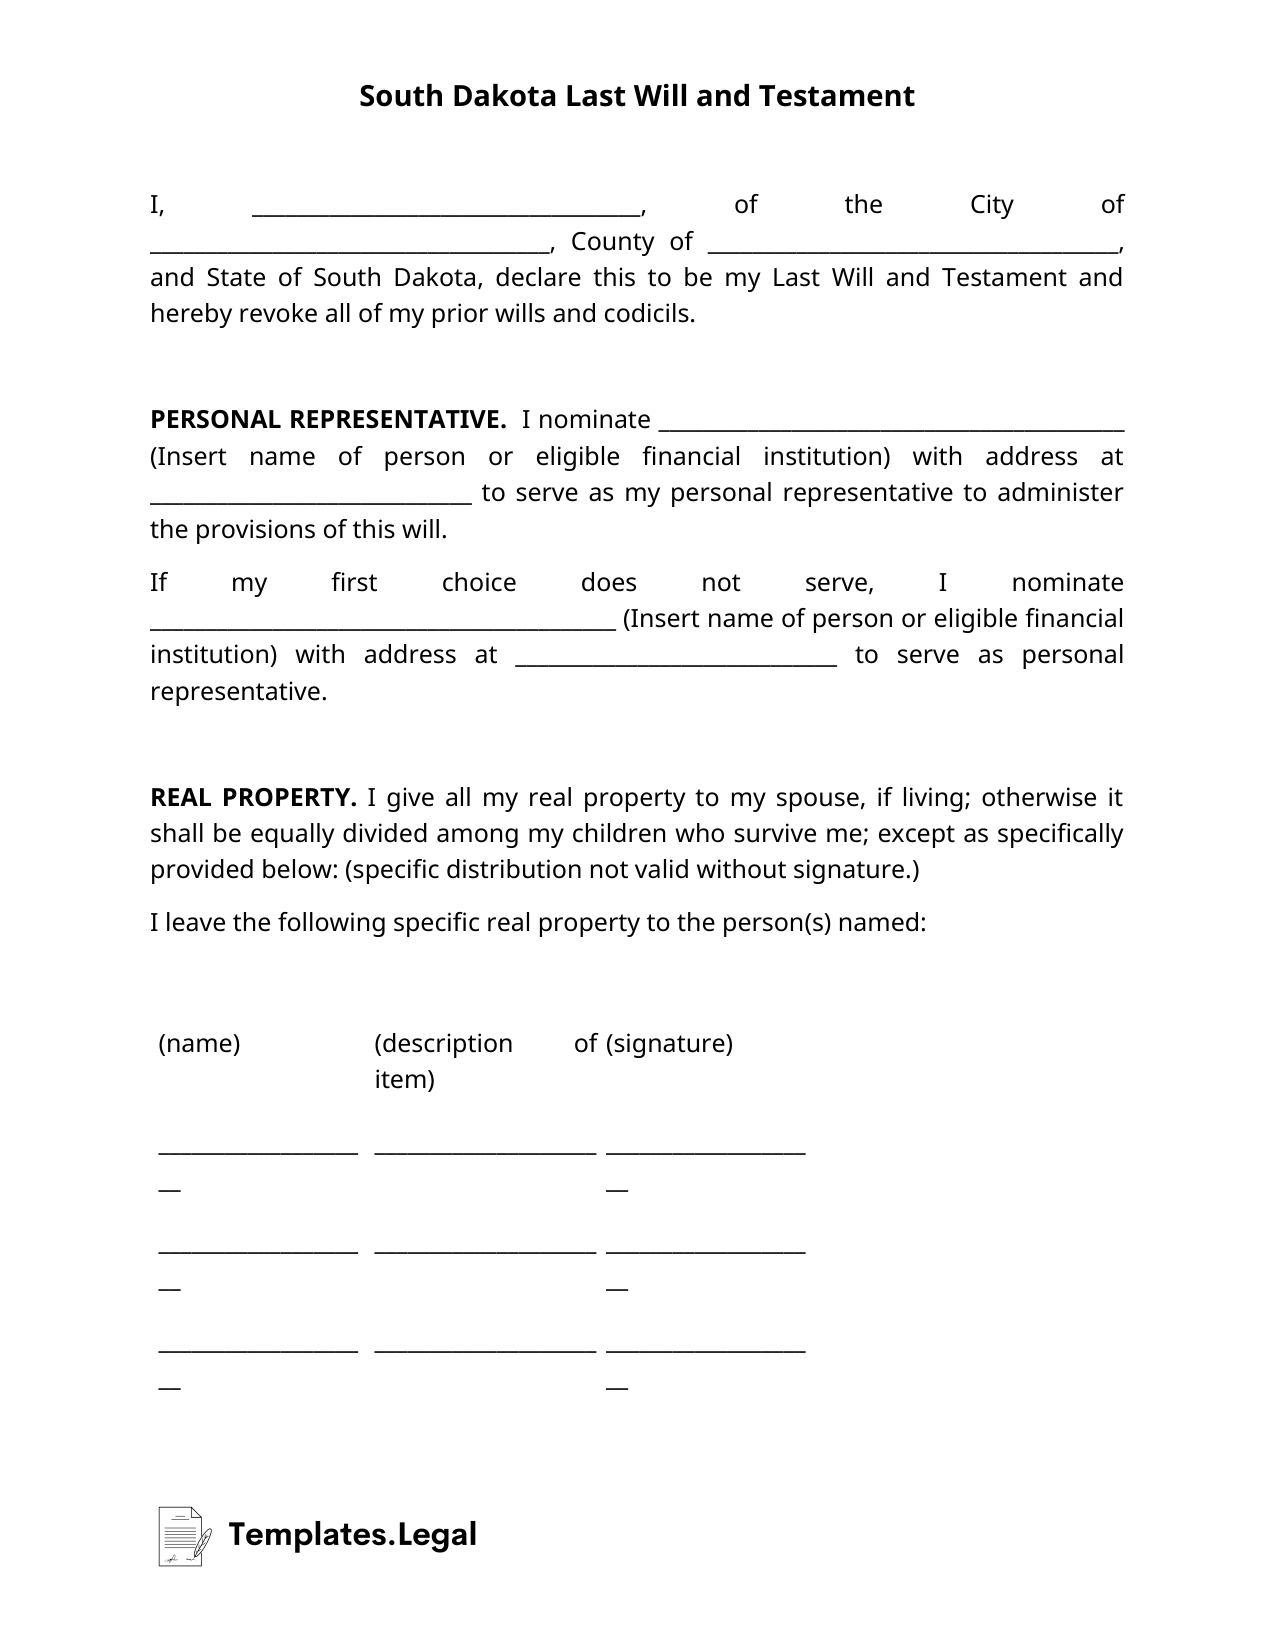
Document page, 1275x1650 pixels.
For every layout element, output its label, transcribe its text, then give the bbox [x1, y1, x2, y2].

table_header [298, 958, 370, 1021]
table_cell ____________________ [602, 1120, 817, 1219]
table_header [154, 958, 226, 1021]
text I leave the following specific real property to the person(s) named: [150, 905, 1125, 939]
text PERSONAL REPRESENTATIVE. I nominate __________________________________________ (Insert name of person or eligible financial institution) with address at _____________________________ to serve as my personal representative to administer the provisions of this will. [150, 402, 1125, 545]
table_header [226, 958, 298, 1021]
table_cell (signature) [602, 1021, 817, 1120]
table_cell ____________________ [602, 1219, 817, 1318]
table_cell ____________________ [154, 1318, 370, 1417]
table_cell (description of item) [370, 1021, 602, 1120]
text REAL PROPERTY. I give all my real property to my spouse, if living; otherwise it shall be equally divided among my children who survive me; except as specifically provided below: (specific distribution not valid without signature.) [150, 779, 1125, 886]
table_cell ____________________ [154, 1120, 370, 1219]
table_cell ____________________ [602, 1318, 817, 1417]
table_cell ____________________ [154, 1219, 370, 1318]
table_header [602, 958, 817, 1021]
table_cell (name) [154, 1021, 370, 1120]
table_cell ____________________ [370, 1318, 602, 1417]
table_header [370, 958, 602, 1021]
table_cell ____________________ [370, 1120, 602, 1219]
table_cell ____________________ [370, 1219, 602, 1318]
text South Dakota Last Will and Testament [150, 75, 1125, 115]
text I, ___________________________________, of the City of ____________________________________, County of _____________________________________, and State of South Dakota, declare this to be my Last Will and Testament and hereby revoke all of my prior wills and codicils. [150, 187, 1125, 330]
text If my first choice does not serve, I nominate __________________________________________ (Insert name of person or eligible financial institution) with address at _____________________________ to serve as personal representative. [150, 564, 1125, 707]
